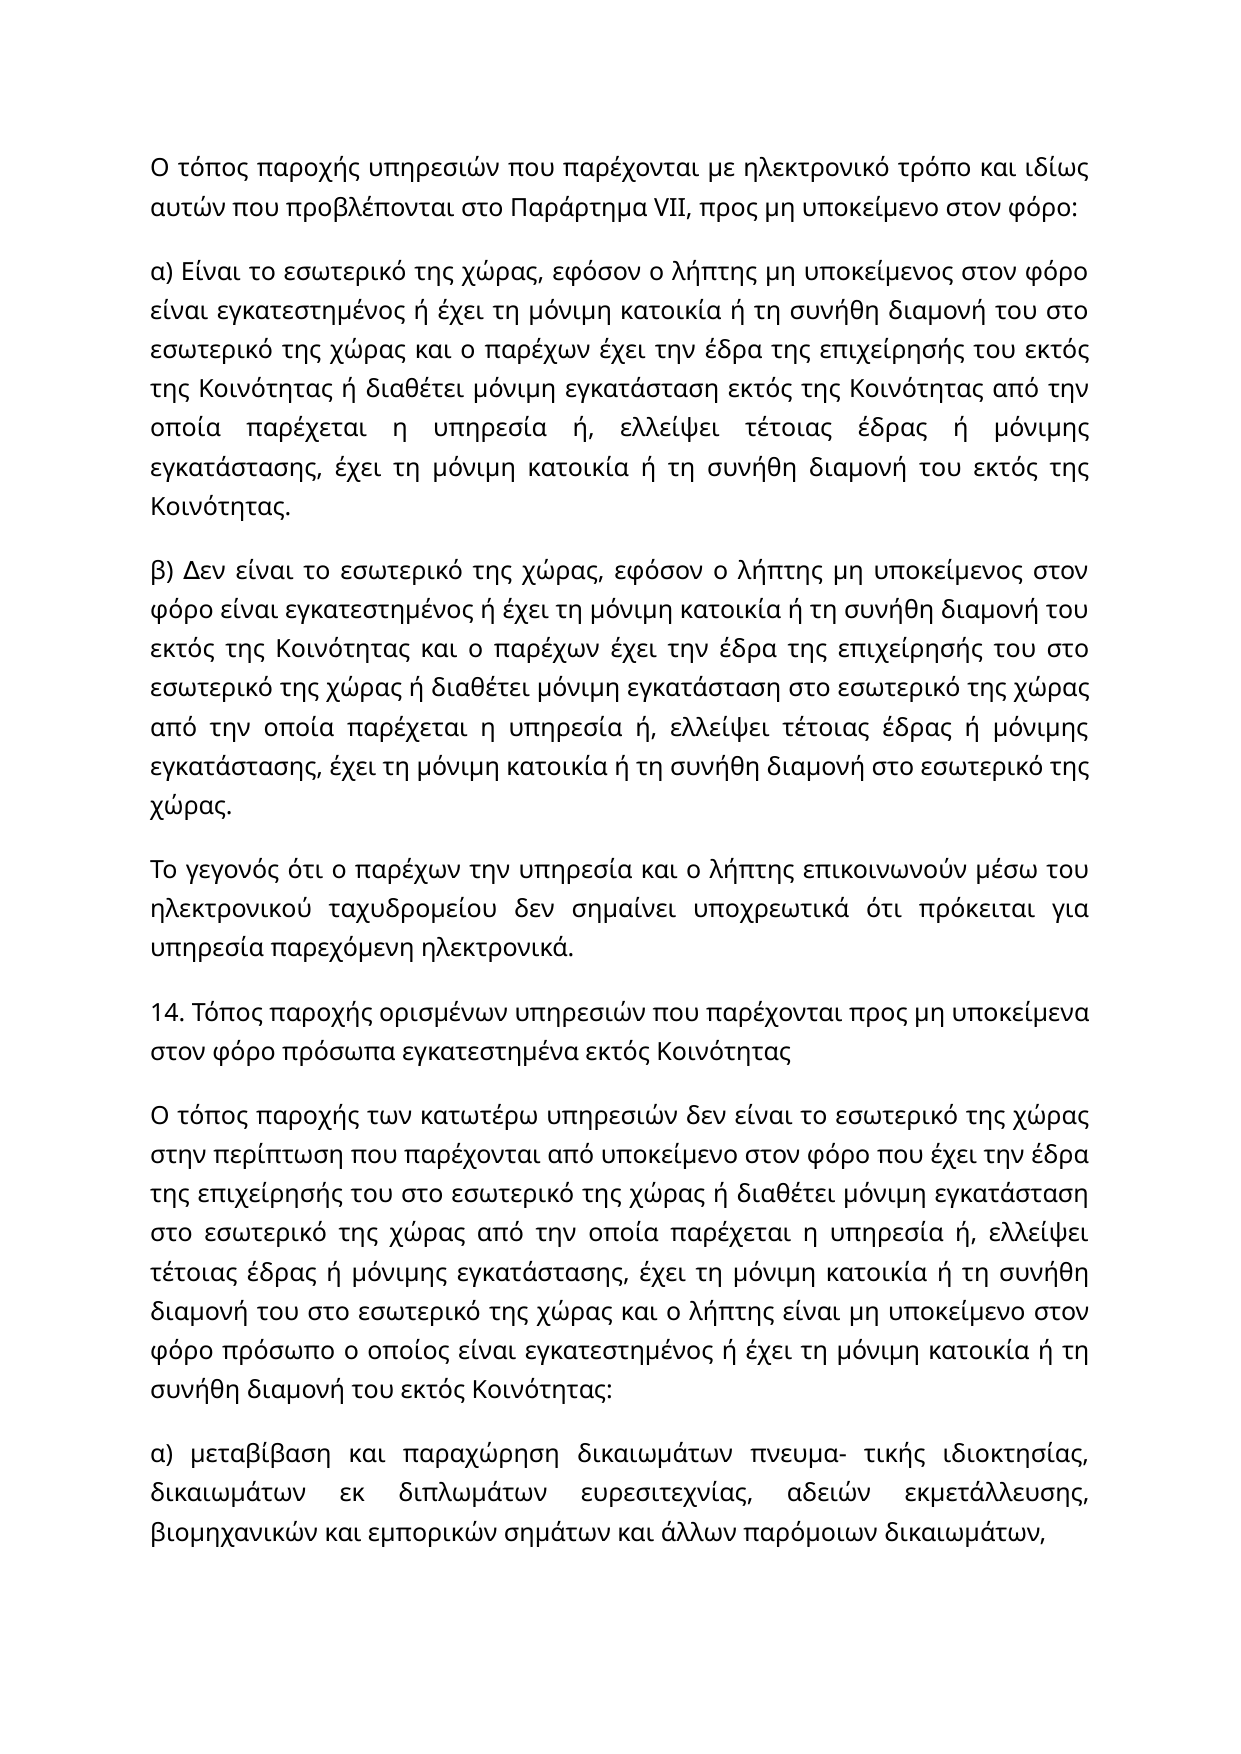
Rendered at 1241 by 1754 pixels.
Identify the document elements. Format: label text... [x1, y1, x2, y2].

text Ο τόπος παροχής υπηρεσιών που παρέχονται µε ηλεκτρονικό τρόπο και ιδίως αυτών που προβλέπονται στο Παράρτηµα VII, προς µη υποκείµενο στον φόρο: [150, 150, 1090, 223]
text β) ∆εν είναι το εσωτερικό της χώρας, εφόσον ο λήπτης µη υποκείµενος στον φόρο είναι εγκατεστηµένος ή έχει τη µόνιµη κατοικία ή τη συνήθη διαµονή του εκτός της Κοινότητας και ο παρέχων έχει την έδρα της επιχείρησής του στο εσωτερικό της χώρας ή διαθέτει µόνιµη εγκατάσταση στο εσωτερικό της χώρας από την οποία παρέχεται η υπηρεσία ή, ελλείψει τέτοιας έδρας ή µόνιµης εγκατάστασης, έχει τη µόνιµη κατοικία ή τη συνήθη διαµονή στο εσωτερικό της χώρας. [150, 552, 1090, 822]
text 14. Τόπος παροχής ορισµένων υπηρεσιών που παρέχονται προς µη υποκείµενα στον φόρο πρόσωπα εγκατεστηµένα εκτός Κοινότητας [150, 994, 1090, 1067]
text Ο τόπος παροχής των κατωτέρω υπηρεσιών δεν είναι το εσωτερικό της χώρας στην περίπτωση που παρέχονται από υποκείµενο στον φόρο που έχει την έδρα της επιχείρησής του στο εσωτερικό της χώρας ή διαθέτει µόνιµη εγκατάσταση στο εσωτερικό της χώρας από την οποία παρέχεται η υπηρεσία ή, ελλείψει τέτοιας έδρας ή µόνιµης εγκατάστασης, έχει τη µόνιµη κατοικία ή τη συνήθη διαµονή του στο εσωτερικό της χώρας και ο λήπτης είναι µη υποκείµενο στον φόρο πρόσωπο ο οποίος είναι εγκατεστηµένος ή έχει τη µόνιµη κατοικία ή τη συνήθη διαµονή του εκτός Κοινότητας: [150, 1097, 1090, 1406]
text α) µεταβίβαση και παραχώρηση δικαιωµάτων πνευµα- τικής ιδιοκτησίας, δικαιωµάτων εκ διπλωµάτων ευρεσιτεχνίας, αδειών εκµετάλλευσης, βιοµηχανικών και εµπορικών σηµάτων και άλλων παρόµοιων δικαιωµάτων, [150, 1436, 1090, 1548]
text α) Είναι το εσωτερικό της χώρας, εφόσον ο λήπτης µη υποκείµενος στον φόρο είναι εγκατεστηµένος ή έχει τη µόνιµη κατοικία ή τη συνήθη διαµονή του στο εσωτερικό της χώρας και ο παρέχων έχει την έδρα της επιχείρησής του εκτός της Κοινότητας ή διαθέτει µόνιµη εγκατάσταση εκτός της Κοινότητας από την οποία παρέχεται η υπηρεσία ή, ελλείψει τέτοιας έδρας ή µόνιµης εγκατάστασης, έχει τη µόνιµη κατοικία ή τη συνήθη διαµονή του εκτός της Κοινότητας. [150, 253, 1090, 522]
text Το γεγονός ότι ο παρέχων την υπηρεσία και ο λήπτης επικοινωνούν µέσω του ηλεκτρονικού ταχυδροµείου δεν σηµαίνει υποχρεωτικά ότι πρόκειται για υπηρεσία παρεχόµενη ηλεκτρονικά. [150, 852, 1090, 964]
